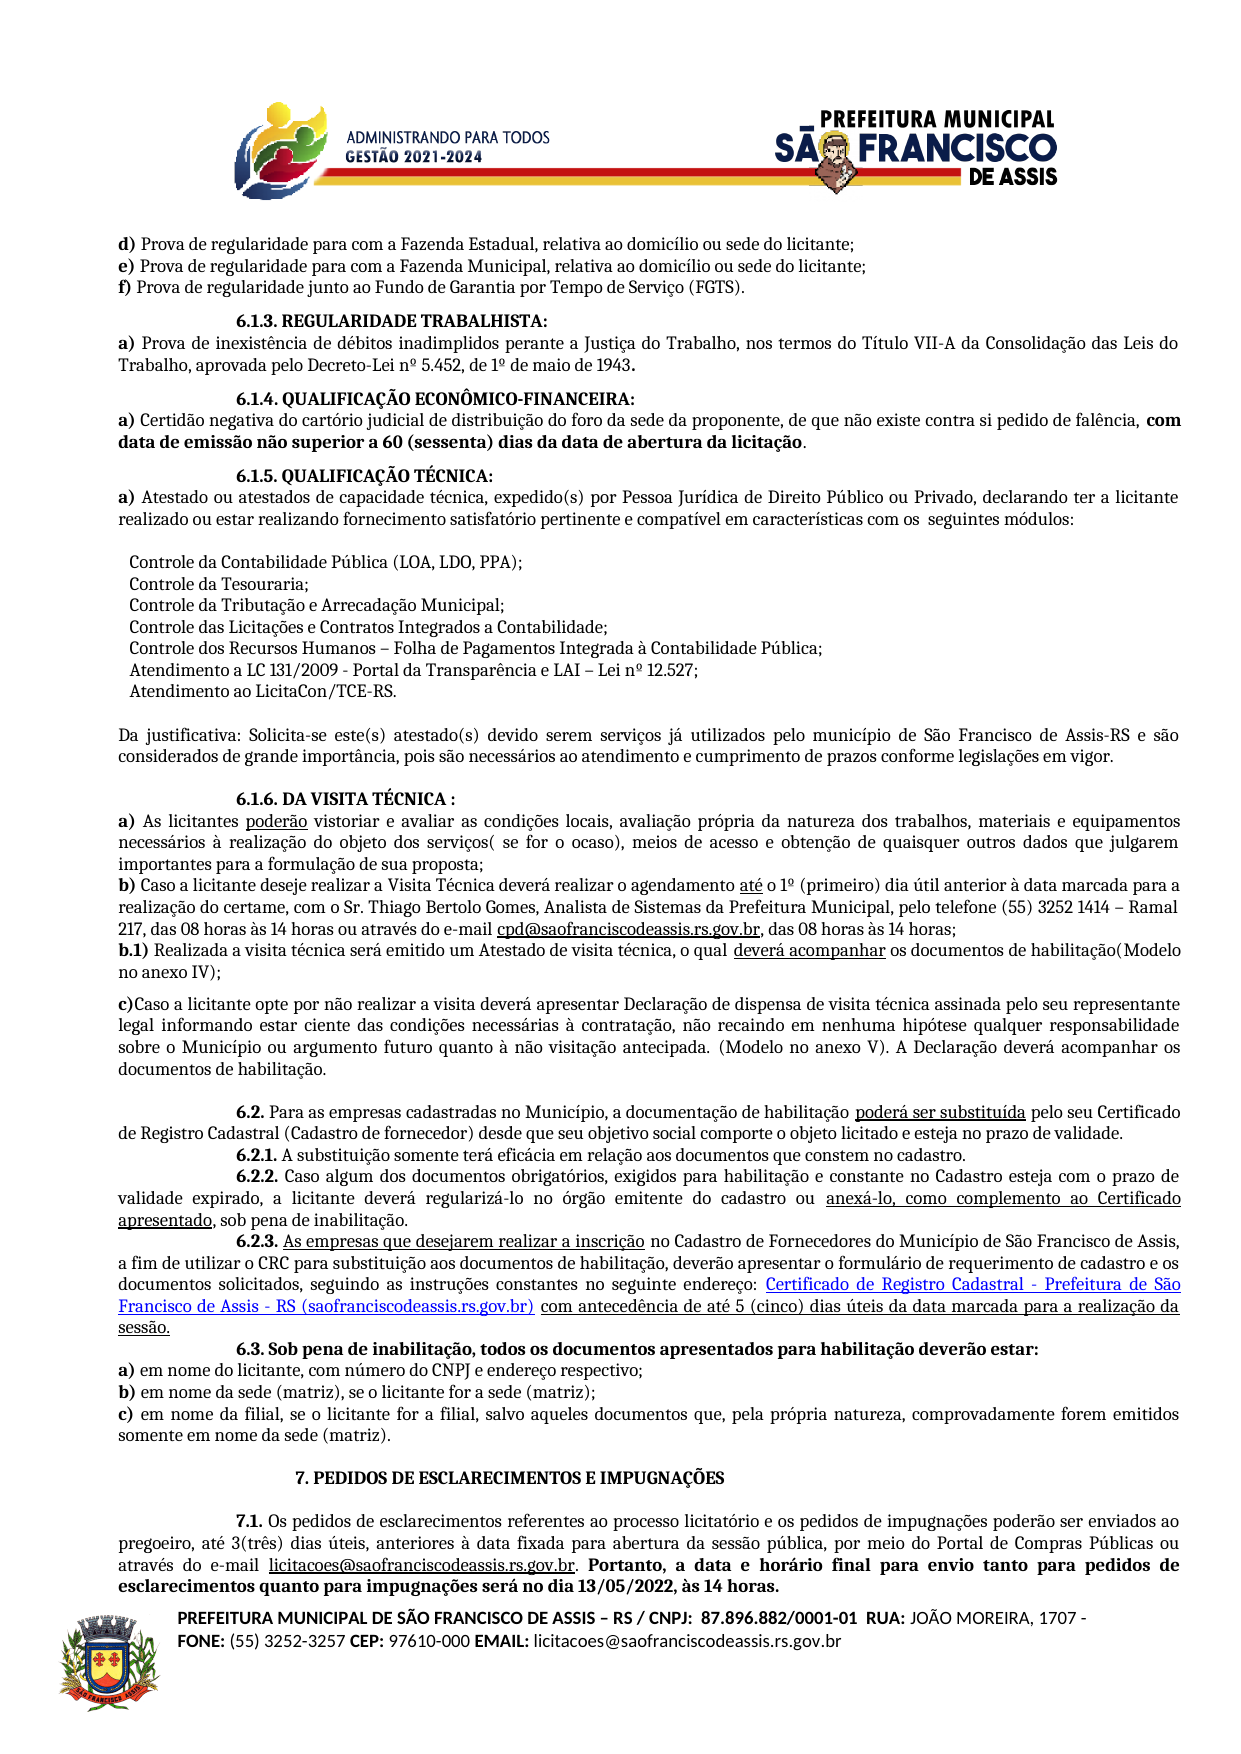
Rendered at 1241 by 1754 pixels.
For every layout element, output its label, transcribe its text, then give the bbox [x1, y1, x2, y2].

text 7.1. Os pedidos de esclarecimentos referentes ao processo licitatório e os pedidos de impugnações poderão ser enviados ao pregoeiro, até 3(três) dias úteis, anteriores à data fixada para abertura da sessão pública, por meio do Portal de Compras Públicas ou através do e-mail licitacoes@saofranciscodeassis.rs.gov.br. Portanto, a data e horário final para envio tanto para pedidos de esclarecimentos quanto para impugnações será no dia 13/05/2022, às 14 horas. [118, 1511, 1181, 1597]
text 6.1.4. QUALIFICAÇÃO ECONÔMICO-FINANCEIRA: [118, 388, 1181, 410]
table_cell Controle dos Recursos Humanos – Folha de Pagamentos Integrada à Contabilidade Pública; [129, 638, 1145, 659]
text 6.2.2. Caso algum dos documentos obrigatórios, exigidos para habilitação e constante no Cadastro esteja com o prazo de validade expirado, a licitante deverá regularizá-lo no órgão emitente do cadastro ou anexá-lo, como complemento ao Certificado apresentado, sob pena de inabilitação. [118, 1166, 1181, 1231]
text 6.3. Sob pena de inabilitação, todos os documentos apresentados para habilitação deverão estar: [118, 1338, 1181, 1360]
text b.1) Realizada a visita técnica será emitido um Atestado de visita técnica, o qual deverá acompanhar os documentos de habilitação(Modelo no anexo IV); [118, 940, 1181, 983]
text 6.2. Para as empresas cadastradas no Município, a documentação de habilitação poderá ser substituída pelo seu Certificado de Registro Cadastral (Cadastro de fornecedor) desde que seu objetivo social comporte o objeto licitado e esteja no prazo de validade. [118, 1101, 1181, 1144]
text a) Atestado ou atestados de capacidade técnica, expedido(s) por Pessoa Jurídica de Direito Público ou Privado, declarando ter a licitante realizado ou estar realizando fornecimento satisfatório pertinente e compatível em características com os seguintes módulos: [118, 487, 1181, 530]
text a) As licitantes poderão vistoriar e avaliar as condições locais, avaliação própria da natureza dos trabalhos, materiais e equipamentos necessários à realização do objeto dos serviços( se for o ocaso), meios de acesso e obtenção de quaisquer outros dados que julgarem importantes para a formulação de sua proposta; [118, 810, 1181, 875]
table_cell Controle da Tributação e Arrecadação Municipal; [129, 595, 1145, 616]
table_cell Controle das Licitações e Contratos Integrados a Contabilidade; [129, 616, 1145, 638]
text f) Prova de regularidade junto ao Fundo de Garantia por Tempo de Serviço (FGTS). [118, 277, 1181, 298]
text a) Certidão negativa do cartório judicial de distribuição do foro da sede da proponente, de que não existe contra si pedido de falência, com data de emissão não superior a 60 (sessenta) dias da data de abertura da licitação. [118, 410, 1181, 453]
text a) em nome do licitante, com número do CNPJ e endereço respectivo; [118, 1360, 1181, 1382]
text 6.1.5. QUALIFICAÇÃO TÉCNICA: [118, 465, 1181, 487]
table_cell Atendimento a LC 131/2009 - Portal da Transparência e LAI – Lei nº 12.527; [129, 659, 1145, 681]
text 6.1.6. DA VISITA TÉCNICA : [118, 789, 1181, 810]
text c)Caso a licitante opte por não realizar a visita deverá apresentar Declaração de dispensa de visita técnica assinada pelo seu representante legal informando estar ciente das condições necessárias à contratação, não recaindo em nenhuma hipótese qualquer responsabilidade sobre o Município ou argumento futuro quanto à não visitação antecipada. (Modelo no anexo V). A Declaração deverá acompanhar os documentos de habilitação. [118, 993, 1181, 1080]
text d) Prova de regularidade para com a Fazenda Estadual, relativa ao domicílio ou sede do licitante; [118, 234, 1181, 255]
text 7. PEDIDOS DE ESCLARECIMENTOS E IMPUGNAÇÕES [118, 1468, 1181, 1489]
table_cell Atendimento ao LicitaCon/TCE-RS. [129, 681, 1145, 724]
text a) Prova de inexistência de débitos inadimplidos perante a Justiça do Trabalho, nos termos do Título VII-A da Consolidação das Leis do Trabalho, aprovada pelo Decreto-Lei nº 5.452, de 1º de maio de 1943. [118, 332, 1181, 376]
table_header Controle da Contabilidade Pública (LOA, LDO, PPA); [129, 530, 1145, 573]
text c) em nome da filial, se o licitante for a filial, salvo aqueles documentos que, pela própria natureza, comprovadamente forem emitidos somente em nome da sede (matriz). [118, 1403, 1181, 1446]
text 6.2.3. As empresas que desejarem realizar a inscrição no Cadastro de Fornecedores do Município de São Francisco de Assis, a fim de utilizar o CRC para substituição aos documentos de habilitação, deverão apresentar o formulário de requerimento de cadastro e os documentos solicitados, seguindo as instruções constantes no seguinte endereço: Certificado de Registro Cadastral - Prefeitura de São Francisco de Assis - RS (saofranciscodeassis.rs.gov.br) com antecedência de até 5 (cinco) dias úteis da data marcada para a realização da sessão. [118, 1231, 1181, 1338]
table_cell Controle da Tesouraria; [129, 573, 1145, 595]
text b) em nome da sede (matriz), se o licitante for a sede (matriz); [118, 1382, 1181, 1403]
text 6.2.1. A substituição somente terá eficácia em relação aos documentos que constem no cadastro. [118, 1144, 1181, 1166]
text Da justificativa: Solicita-se este(s) atestado(s) devido serem serviços já utilizados pelo município de São Francisco de Assis-RS e são considerados de grande importância, pois são necessários ao atendimento e cumprimento de prazos conforme legislações em vigor. [118, 724, 1181, 767]
text b) Caso a licitante deseje realizar a Visita Técnica deverá realizar o agendamento até o 1º (primeiro) dia útil anterior à data marcada para a realização do certame, com o Sr. Thiago Bertolo Gomes, Analista de Sistemas da Prefeitura Municipal, pelo telefone (55) 3252 1414 – Ramal 217, das 08 horas às 14 horas ou através do e-mail cpd@saofranciscodeassis.rs.gov.br, das 08 horas às 14 horas; [118, 875, 1181, 940]
text 6.1.3. REGULARIDADE TRABALHISTA: [118, 311, 1181, 332]
text e) Prova de regularidade para com a Fazenda Municipal, relativa ao domicílio ou sede do licitante; [118, 255, 1181, 277]
